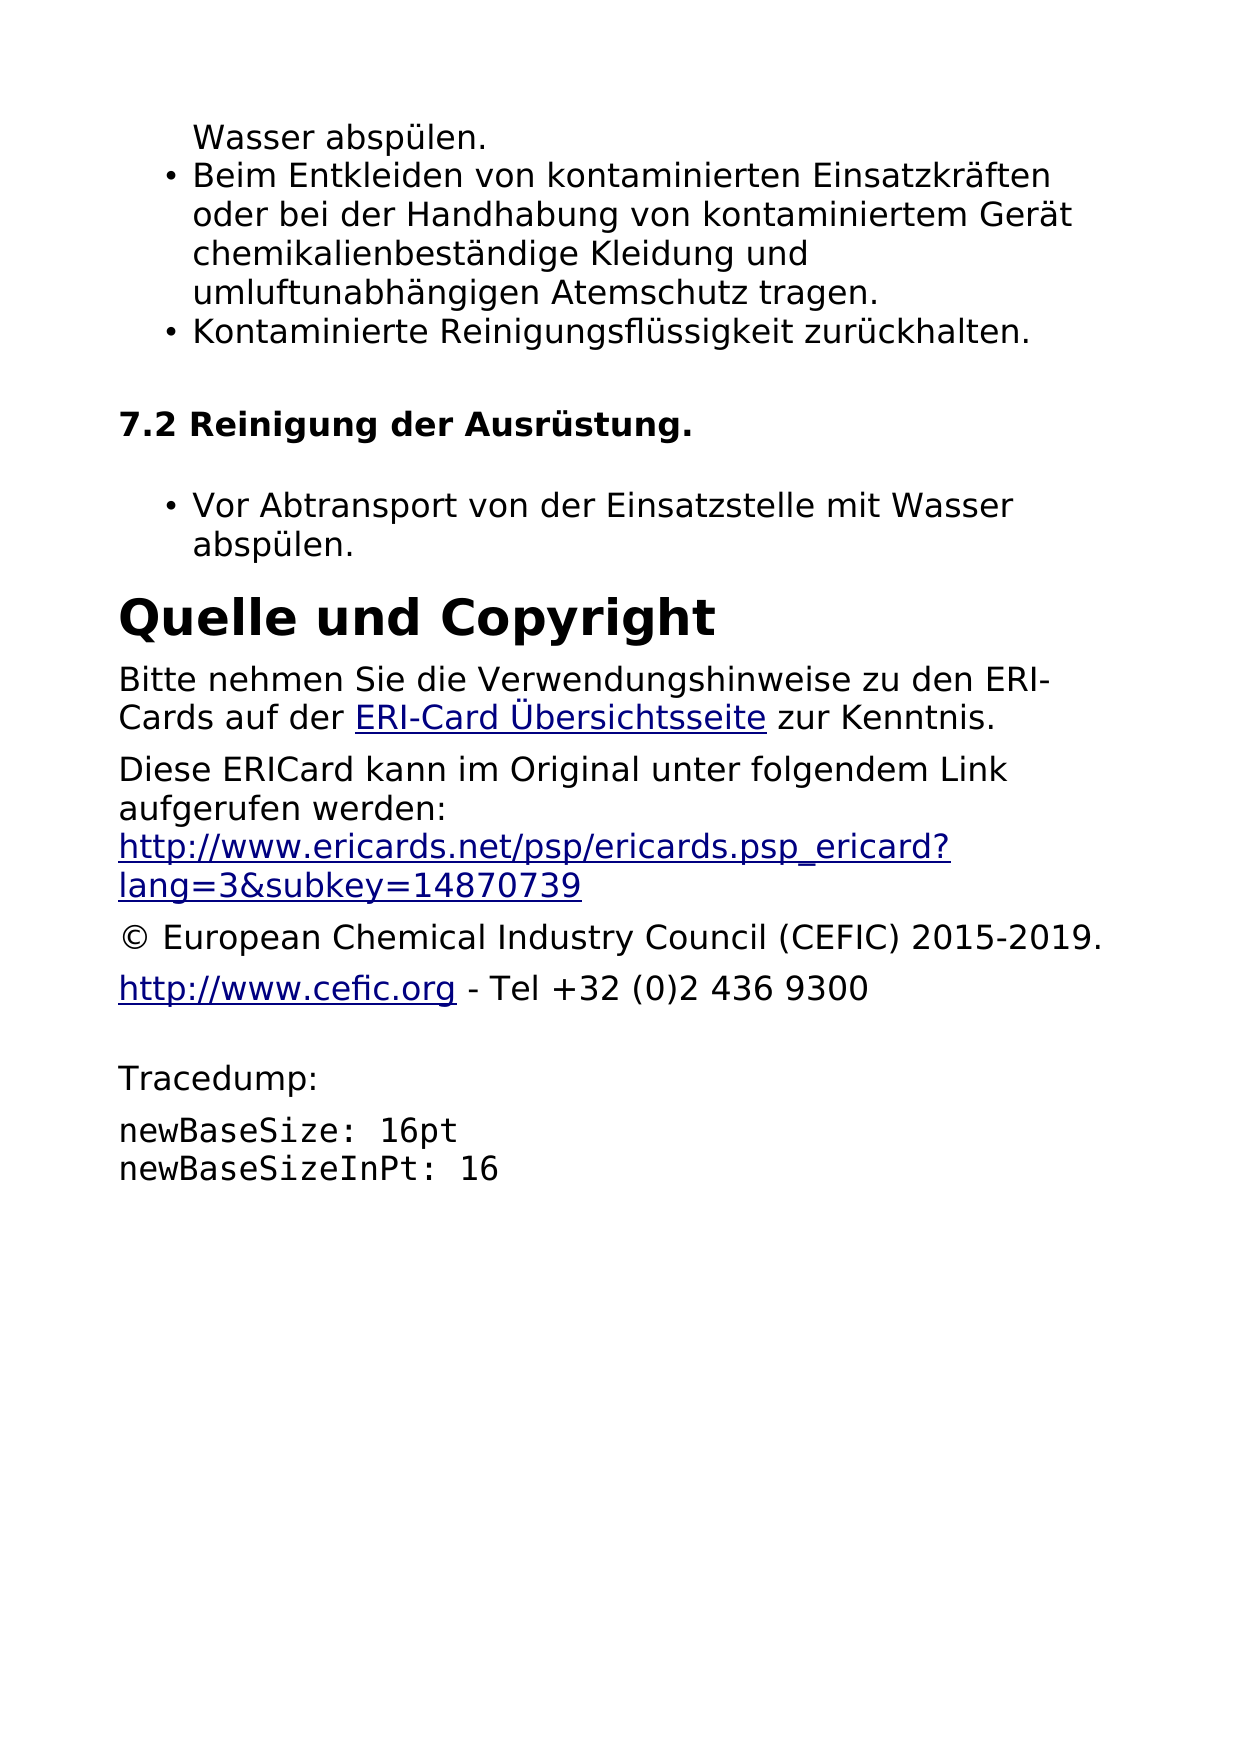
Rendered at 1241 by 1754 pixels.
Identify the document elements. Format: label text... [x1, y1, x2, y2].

list Kontaminierte Reinigungsflüssigkeit zurückhalten. [177, 312, 1122, 351]
text © European Chemical Industry Council (CEFIC) 2015-2019. [118, 918, 1122, 957]
list Wasser abspülen. [177, 118, 1122, 157]
text Tracedump: [118, 1021, 1122, 1098]
text Diese ERICard kann im Original unter folgendem Link aufgerufen werden: http://www.ericards.net/psp/ericards.psp_ericard?lang=3&subkey=14870739 [118, 750, 1122, 906]
list Beim Entkleiden von kontaminierten Einsatzkräften oder bei der Handhabung von kontaminiertem Gerät chemikalienbeständige Kleidung und umluftunabhängigen Atemschutz tragen. [177, 157, 1122, 312]
subtitle Quelle und Copyright [118, 589, 1122, 647]
text http://www.cefic.org - Tel +32 (0)2 436 9300 [118, 969, 1122, 1008]
text Bitte nehmen Sie die Verwendungshinweise zu den ERI-Cards auf der ERI-Card Übersichtsseite zur Kenntnis. [118, 660, 1122, 738]
text newBaseSize: 16pt newBaseSizeInPt: 16 [118, 1111, 1122, 1189]
subtitle 7.2 Reinigung der Ausrüstung. [118, 406, 1122, 444]
list Vor Abtransport von der Einsatzstelle mit Wasser abspülen. [177, 487, 1122, 564]
